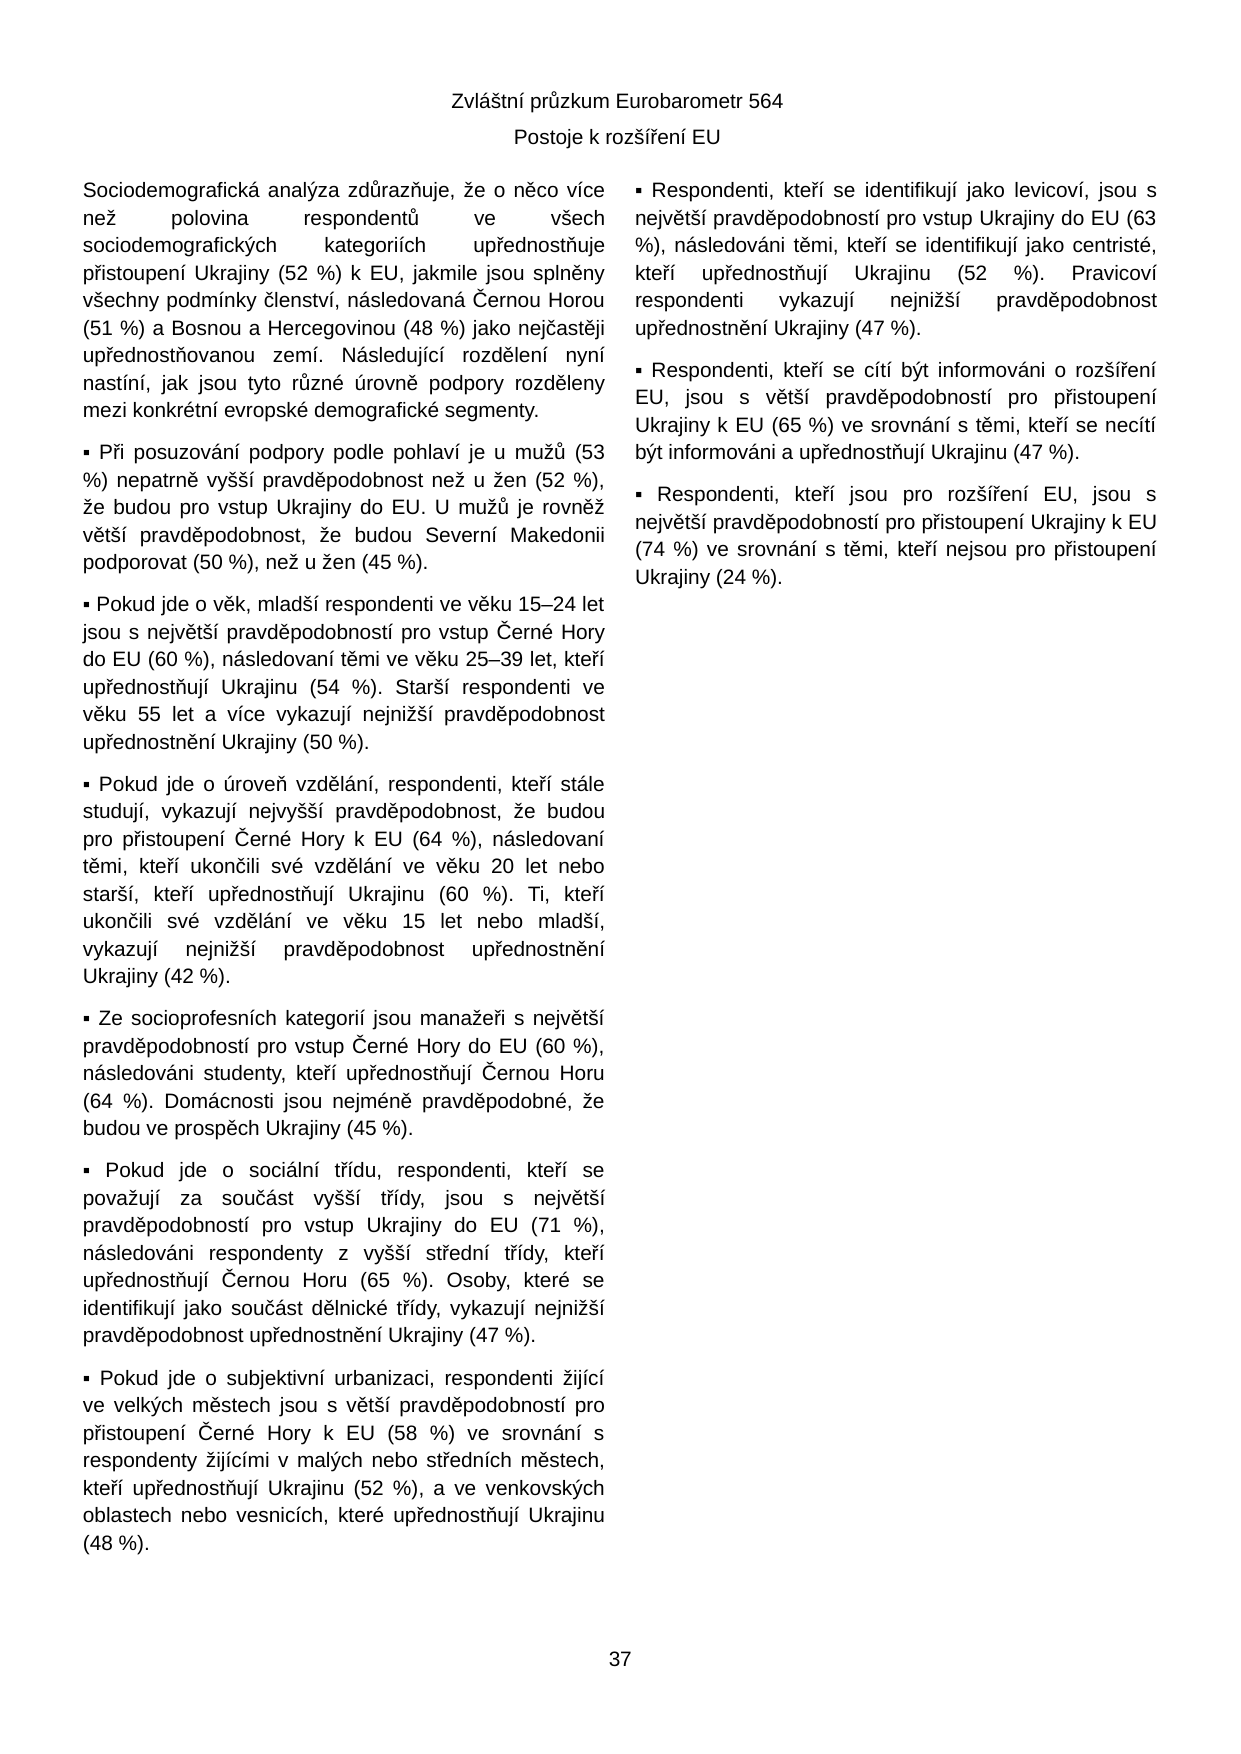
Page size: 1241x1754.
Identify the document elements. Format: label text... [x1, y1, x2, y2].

text ▪ Respondenti, kteří jsou pro rozšíření EU, jsou s největší pravděpodobností pro přistoupení Ukrajiny k EU (74 %) ve srovnání s těmi, kteří nejsou pro přistoupení Ukrajiny (24 %). [635, 482, 1157, 588]
text ▪ Při posuzování podpory podle pohlaví je u mužů (53 %) nepatrně vyšší pravděpodobnost než u žen (52 %), že budou pro vstup Ukrajiny do EU. U mužů je rovněž větší pravděpodobnost, že budou Severní Makedonii podporovat (50 %), než u žen (45 %). [83, 440, 605, 574]
text ▪ Pokud jde o subjektivní urbanizaci, respondenti žijící ve velkých městech jsou s větší pravděpodobností pro přistoupení Černé Hory k EU (58 %) ve srovnání s respondenty žijícími v malých nebo středních městech, kteří upřednostňují Ukrajinu (52 %), a ve venkovských oblastech nebo vesnicích, které upřednostňují Ukrajinu (48 %). [83, 1365, 605, 1554]
text ▪ Pokud jde o úroveň vzdělání, respondenti, kteří stále studují, vykazují nejvyšší pravděpodobnost, že budou pro přistoupení Černé Hory k EU (64 %), následovaní těmi, kteří ukončili své vzdělání ve věku 20 let nebo starší, kteří upřednostňují Ukrajinu (60 %). Ti, kteří ukončili své vzdělání ve věku 15 let nebo mladší, vykazují nejnižší pravděpodobnost upřednostnění Ukrajiny (42 %). [83, 772, 605, 988]
text Sociodemografická analýza zdůrazňuje, že o něco více než polovina respondentů ve všech sociodemografických kategoriích upřednostňuje přistoupení Ukrajiny (52 %) k EU, jakmile jsou splněny všechny podmínky členství, následovaná Černou Horou (51 %) a Bosnou a Hercegovinou (48 %) jako nejčastěji upřednostňovanou zemí. Následující rozdělení nyní nastíní, jak jsou tyto různé úrovně podpory rozděleny mezi konkrétní evropské demografické segmenty. [83, 178, 605, 422]
text ▪ Pokud jde o sociální třídu, respondenti, kteří se považují za součást vyšší třídy, jsou s největší pravděpodobností pro vstup Ukrajiny do EU (71 %), následováni respondenty z vyšší střední třídy, kteří upřednostňují Černou Horu (65 %). Osoby, které se identifikují jako součást dělnické třídy, vykazují nejnižší pravděpodobnost upřednostnění Ukrajiny (47 %). [83, 1158, 605, 1347]
text ▪ Respondenti, kteří se identifikují jako levicoví, jsou s největší pravděpodobností pro vstup Ukrajiny do EU (63 %), následováni těmi, kteří se identifikují jako centristé, kteří upřednostňují Ukrajinu (52 %). Pravicoví respondenti vykazují nejnižší pravděpodobnost upřednostnění Ukrajiny (47 %). [635, 178, 1157, 339]
text ▪ Respondenti, kteří se cítí být informováni o rozšíření EU, jsou s větší pravděpodobností pro přistoupení Ukrajiny k EU (65 %) ve srovnání s těmi, kteří se necítí být informováni a upřednostňují Ukrajinu (47 %). [635, 357, 1157, 464]
text ▪ Pokud jde o věk, mladší respondenti ve věku 15–24 let jsou s největší pravděpodobností pro vstup Černé Hory do EU (60 %), následovaní těmi ve věku 25–39 let, kteří upřednostňují Ukrajinu (54 %). Starší respondenti ve věku 55 let a více vykazují nejnižší pravděpodobnost upřednostnění Ukrajiny (50 %). [83, 592, 605, 753]
text ▪ Ze socioprofesních kategorií jsou manažeři s největší pravděpodobností pro vstup Černé Hory do EU (60 %), následováni studenty, kteří upřednostňují Černou Horu (64 %). Domácnosti jsou nejméně pravděpodobné, že budou ve prospěch Ukrajiny (45 %). [83, 1006, 605, 1140]
